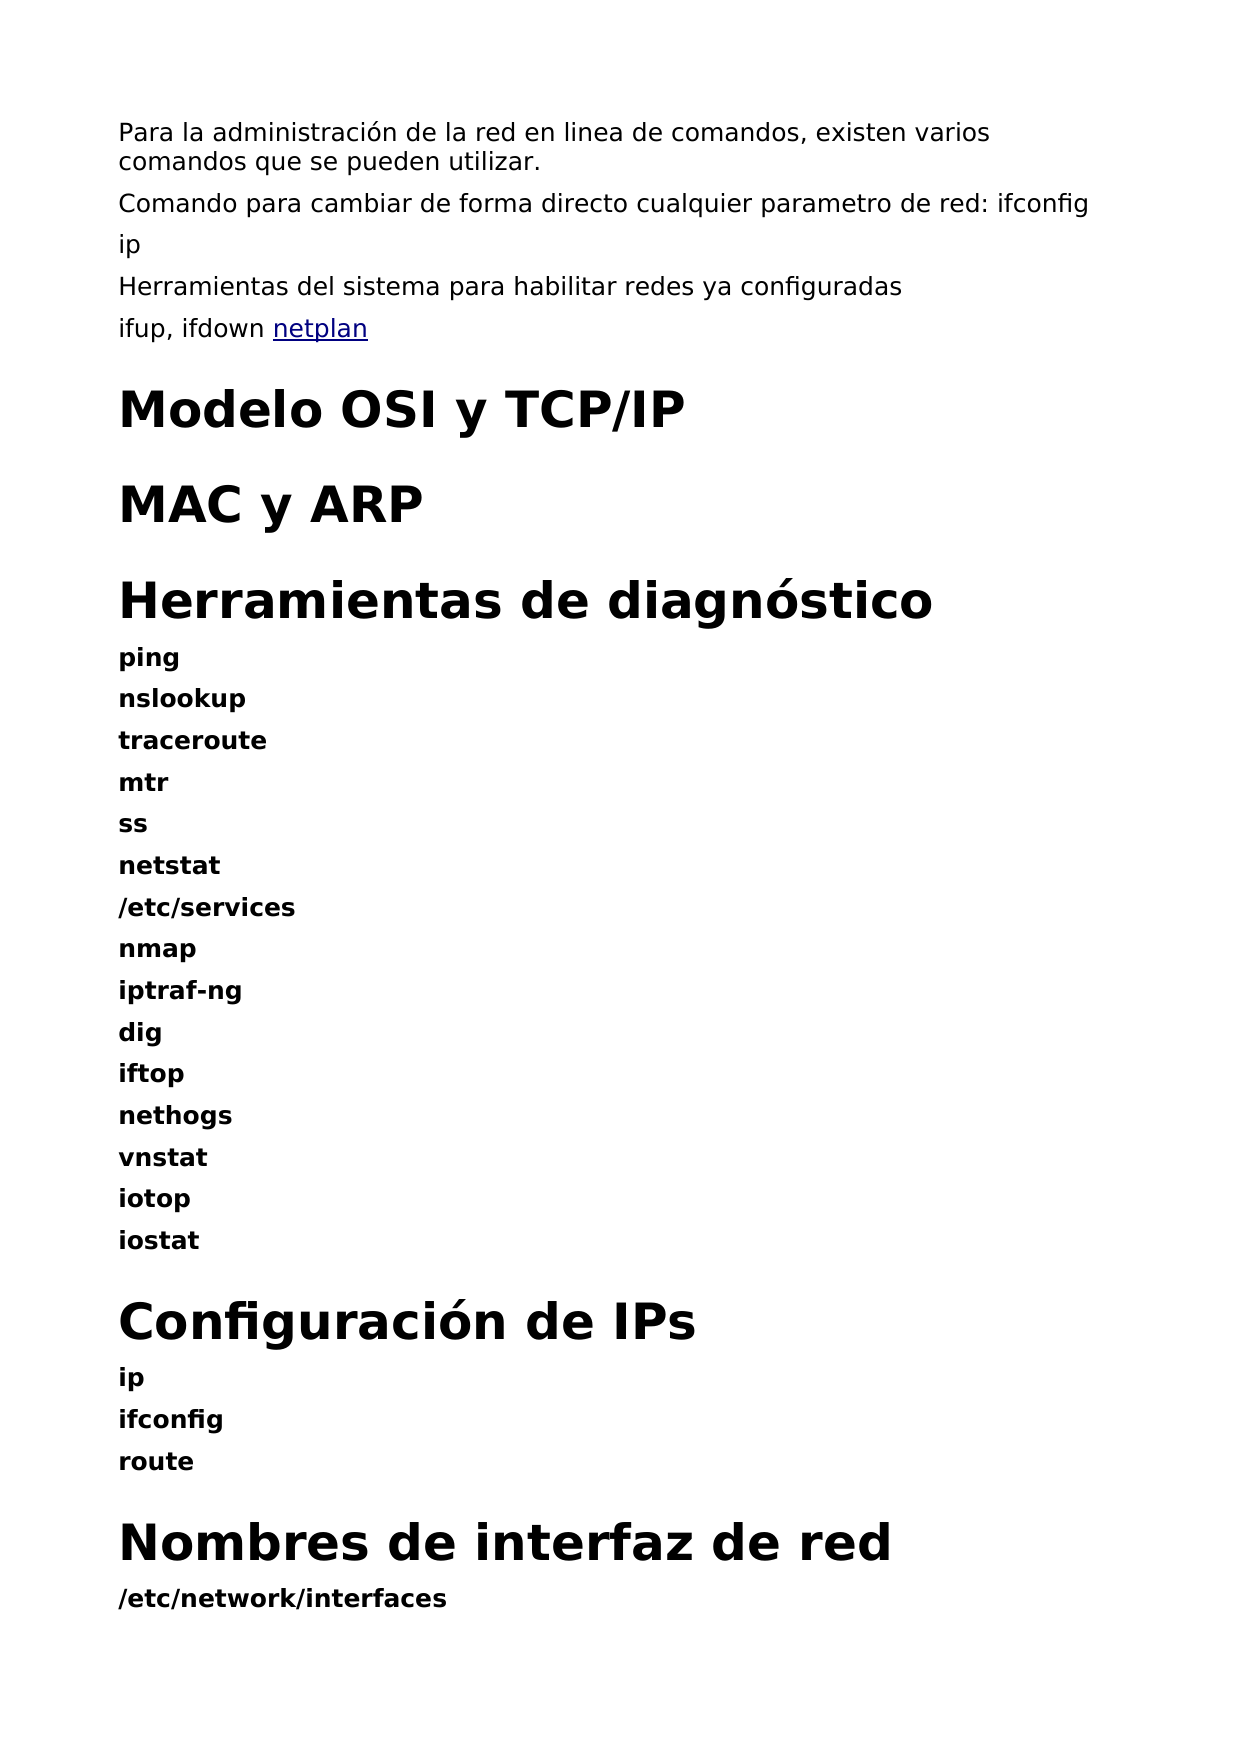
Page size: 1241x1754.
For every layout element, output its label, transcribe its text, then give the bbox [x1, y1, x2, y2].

text ping [118, 643, 1122, 672]
text traceroute [118, 726, 1122, 755]
subtitle Nombres de interfaz de red [118, 1513, 1122, 1572]
text netstat [118, 851, 1122, 880]
subtitle Modelo OSI y TCP/IP [118, 381, 1122, 439]
subtitle Herramientas de diagnóstico [118, 572, 1122, 630]
text nethogs [118, 1101, 1122, 1130]
text Herramientas del sistema para habilitar redes ya configuradas [118, 272, 1122, 301]
text nmap [118, 934, 1122, 964]
text ss [118, 809, 1122, 839]
text iotop [118, 1184, 1122, 1214]
text vnstat [118, 1143, 1122, 1172]
text route [118, 1447, 1122, 1476]
text nslookup [118, 684, 1122, 714]
text ifconfig [118, 1405, 1122, 1434]
text iptraf-ng [118, 976, 1122, 1005]
text Para la administración de la red en linea de comandos, existen varios comandos que se pueden utilizar. [118, 118, 1122, 176]
text ip [118, 231, 1122, 260]
subtitle MAC y ARP [118, 476, 1122, 534]
text /etc/services [118, 893, 1122, 922]
text mtr [118, 768, 1122, 797]
text ifup, ifdown netplan [118, 314, 1122, 343]
text Comando para cambiar de forma directo cualquier parametro de red: ifconfig [118, 189, 1122, 218]
text iostat [118, 1226, 1122, 1255]
subtitle Configuración de IPs [118, 1293, 1122, 1351]
text dig [118, 1018, 1122, 1047]
text ip [118, 1363, 1122, 1393]
text /etc/network/interfaces [118, 1584, 1122, 1613]
text iftop [118, 1059, 1122, 1089]
